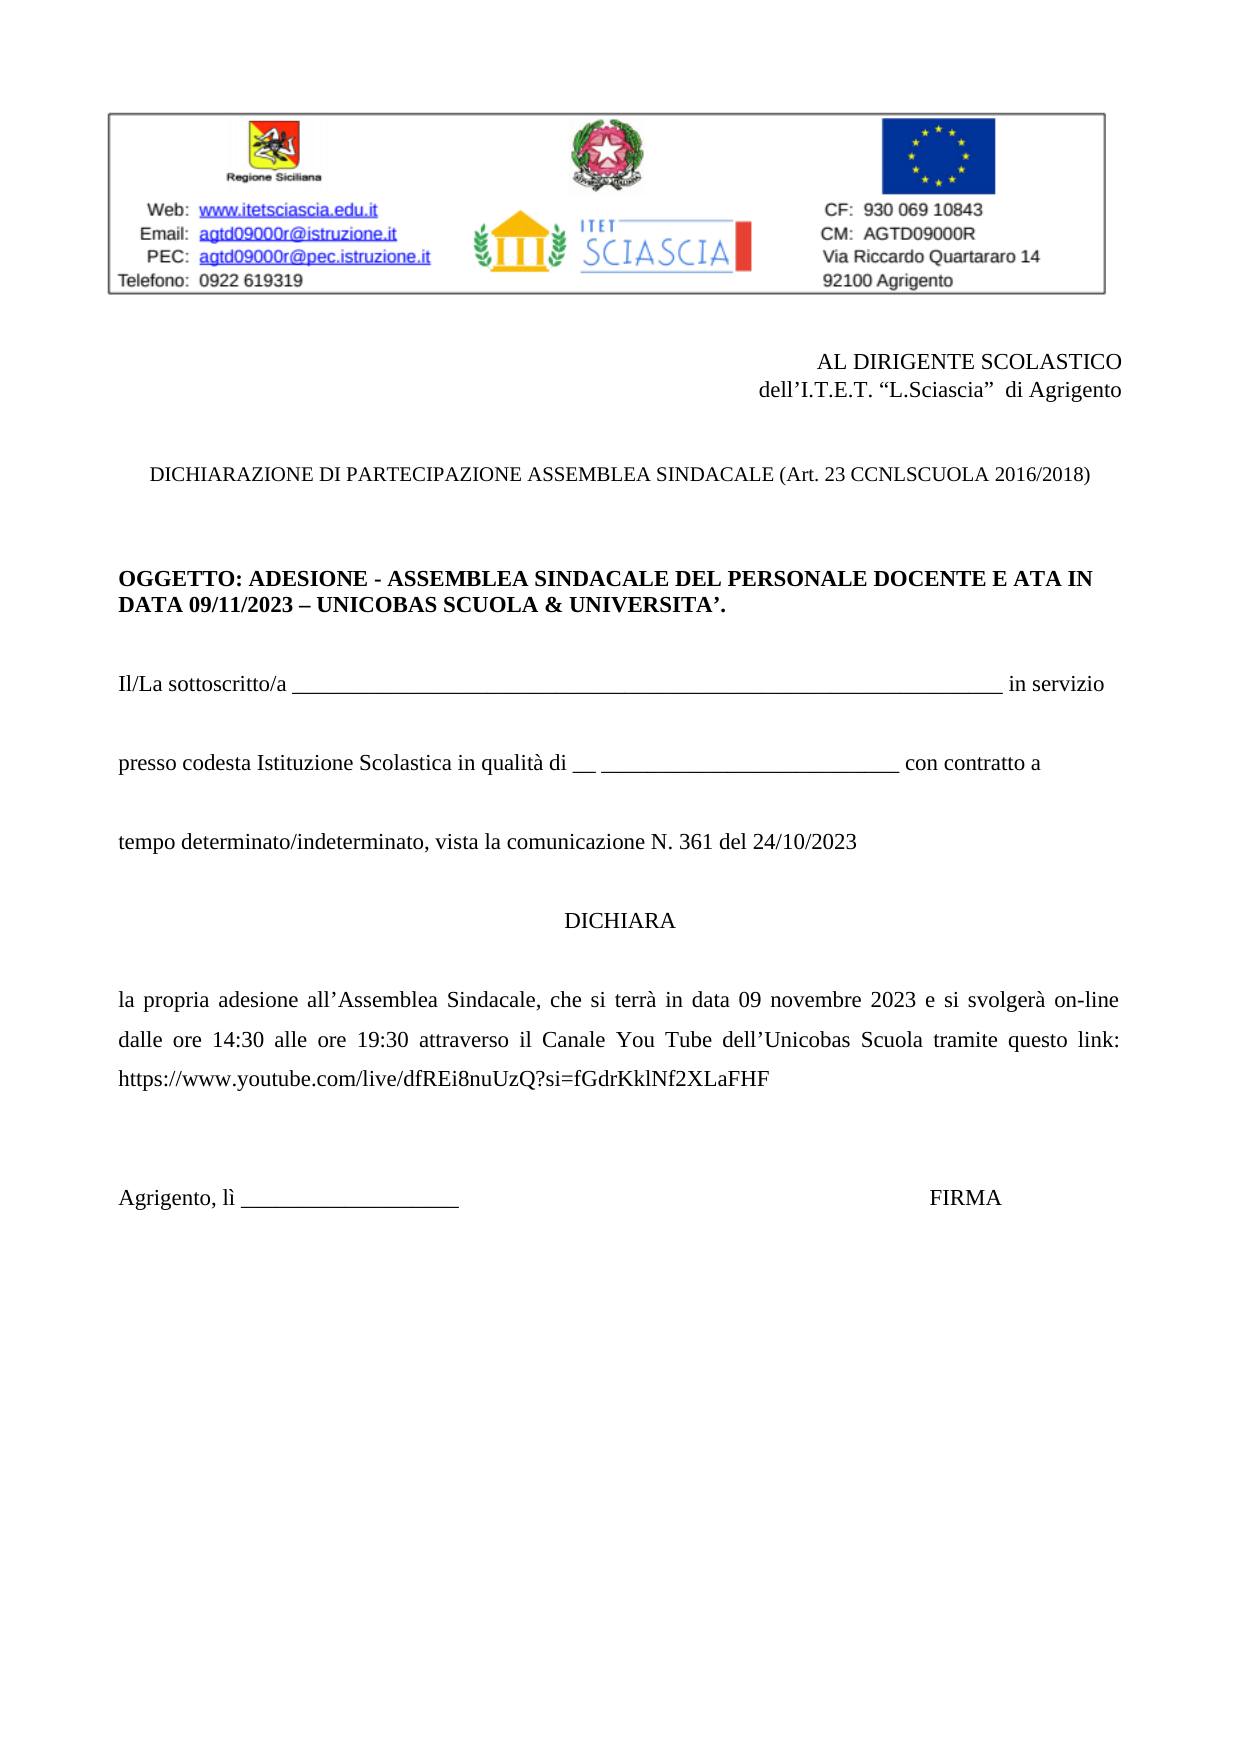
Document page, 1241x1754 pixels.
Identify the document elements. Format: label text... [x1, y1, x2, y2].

text la propria adesione all’Assemblea Sindacale, che si terrà in data 09 novembre 2023 e si svolgerà on-line dalle ore 14:30 alle ore 19:30 attraverso il Canale You Tube dell’Unicobas Scuola tramite questo link: https://www.youtube.com/live/dfREi8nuUzQ?si=fGdrKklNf2XLaFHF [118, 986, 1122, 1092]
picture [104, 109, 1110, 320]
text Il/La sottoscritto/a ______________________________________________________________ in servizio [118, 670, 1122, 696]
text DICHIARA [118, 907, 1122, 934]
text DICHIARAZIONE DI PARTECIPAZIONE ASSEMBLEA SINDACALE (Art. 23 CCNLSCUOLA 2016/2018) [118, 462, 1122, 486]
text AL DIRIGENTE SCOLASTICO dell’I.T.E.T. “L.Sciascia” di Agrigento [118, 348, 1122, 403]
text Agrigento, lì ___________________ FIRMA [118, 1184, 1122, 1210]
text presso codesta Istituzione Scolastica in qualità di __ __________________________ con contratto a [118, 749, 1122, 776]
text tempo determinato/indeterminato, vista la comunicazione N. 361 del 24/10/2023 [118, 828, 1122, 854]
text OGGETTO: ADESIONE - ASSEMBLEA SINDACALE DEL PERSONALE DOCENTE E ATA IN DATA 09/11/2023 – UNICOBAS SCUOLA & UNIVERSITA’. [118, 565, 1122, 617]
